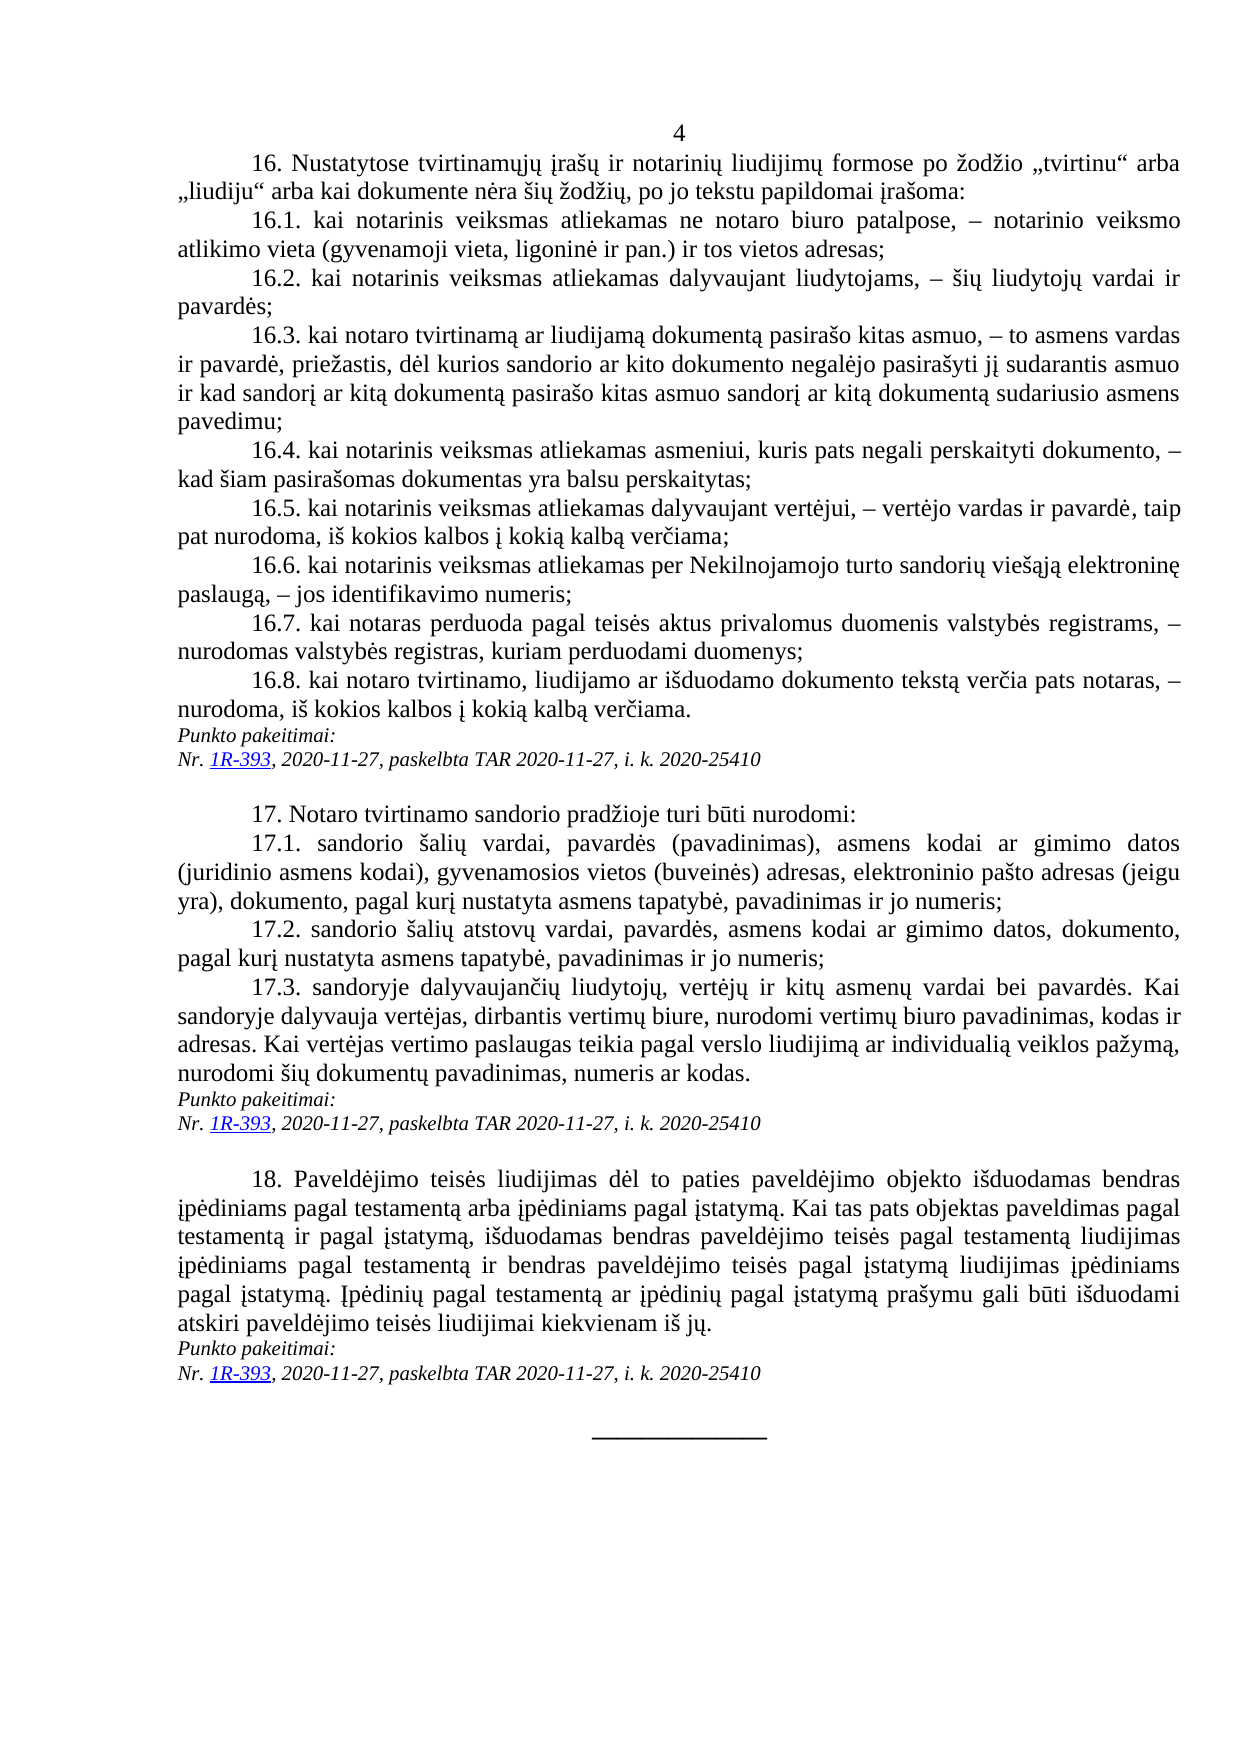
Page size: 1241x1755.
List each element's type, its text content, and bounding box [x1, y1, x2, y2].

text Nr. 1R-393, 2020-11-27, paskelbta TAR 2020-11-27, i. k. 2020-25410 [177, 1111, 1181, 1135]
text 17.3. sandoryje dalyvaujančių liudytojų, vertėjų ir kitų asmenų vardai bei pavardės. Kai sandoryje dalyvauja vertėjas, dirbantis vertimų biure, nurodomi vertimų biuro pavadinimas, kodas ir adresas. Kai vertėjas vertimo paslaugas teikia pagal verslo liudijimą ar individualią veiklos pažymą, nurodomi šių dokumentų pavadinimas, numeris ar kodas. [177, 972, 1181, 1087]
text 16.3. kai notaro tvirtinamą ar liudijamą dokumentą pasirašo kitas asmuo, – to asmens vardas ir pavardė, priežastis, dėl kurios sandorio ar kito dokumento negalėjo pasirašyti jį sudarantis asmuo ir kad sandorį ar kitą dokumentą pasirašo kitas asmuo sandorį ar kitą dokumentą sudariusio asmens pavedimu; [177, 320, 1181, 435]
text Nr. 1R-393, 2020-11-27, paskelbta TAR 2020-11-27, i. k. 2020-25410 [177, 1360, 1181, 1384]
text 16.7. kai notaras perduoda pagal teisės aktus privalomus duomenis valstybės registrams, –nurodomas valstybės registras, kuriam perduodami duomenys; [177, 608, 1181, 665]
text 17.2. sandorio šalių atstovų vardai, pavardės, asmens kodai ar gimimo datos, dokumento, pagal kurį nustatyta asmens tapatybė, pavadinimas ir jo numeris; [177, 914, 1181, 972]
text 17.1. sandorio šalių vardai, pavardės (pavadinimas), asmens kodai ar gimimo datos (juridinio asmens kodai), gyvenamosios vietos (buveinės) adresas, elektroninio pašto adresas (jeigu yra), dokumento, pagal kurį nustatyta asmens tapatybė, pavadinimas ir jo numeris; [177, 828, 1181, 914]
text 16.5. kai notarinis veiksmas atliekamas dalyvaujant vertėjui, – vertėjo vardas ir pavardė, taip pat nurodoma, iš kokios kalbos į kokią kalbą verčiama; [177, 493, 1181, 550]
text 16.1. kai notarinis veiksmas atliekamas ne notaro biuro patalpose, – notarinio veiksmo atlikimo vieta (gyvenamoji vieta, ligoninė ir pan.) ir tos vietos adresas; [177, 205, 1181, 263]
text 16.4. kai notarinis veiksmas atliekamas asmeniui, kuris pats negali perskaityti dokumento, – kad šiam pasirašomas dokumentas yra balsu perskaitytas; [177, 435, 1181, 493]
text Punkto pakeitimai: [177, 1336, 1181, 1360]
text ______________ [177, 1413, 1181, 1442]
text Nr. 1R-393, 2020-11-27, paskelbta TAR 2020-11-27, i. k. 2020-25410 [177, 747, 1181, 771]
text 16.6. kai notarinis veiksmas atliekamas per Nekilnojamojo turto sandorių viešąją elektroninę paslaugą, – jos identifikavimo numeris; [177, 550, 1181, 608]
text 16. Nustatytose tvirtinamųjų įrašų ir notarinių liudijimų formose po žodžio „tvirtinu“ arba „liudiju“ arba kai dokumente nėra šių žodžių, po jo tekstu papildomai įrašoma: [177, 148, 1181, 205]
text Punkto pakeitimai: [177, 1087, 1181, 1111]
text 17. Notaro tvirtinamo sandorio pradžioje turi būti nurodomi: [177, 799, 1181, 828]
text 16.2. kai notarinis veiksmas atliekamas dalyvaujant liudytojams, – šių liudytojų vardai ir pavardės; [177, 263, 1181, 320]
text Punkto pakeitimai: [177, 723, 1181, 747]
text 16.8. kai notaro tvirtinamo, liudijamo ar išduodamo dokumento tekstą verčia pats notaras, – nurodoma, iš kokios kalbos į kokią kalbą verčiama. [177, 665, 1181, 723]
text 18. Paveldėjimo teisės liudijimas dėl to paties paveldėjimo objekto išduodamas bendras įpėdiniams pagal testamentą arba įpėdiniams pagal įstatymą. Kai tas pats objektas paveldimas pagal testamentą ir pagal įstatymą, išduodamas bendras paveldėjimo teisės pagal testamentą liudijimas įpėdiniams pagal testamentą ir bendras paveldėjimo teisės pagal įstatymą liudijimas įpėdiniams pagal įstatymą. Įpėdinių pagal testamentą ar įpėdinių pagal įstatymą prašymu gali būti išduodami atskiri paveldėjimo teisės liudijimai kiekvienam iš jų. [177, 1164, 1181, 1336]
